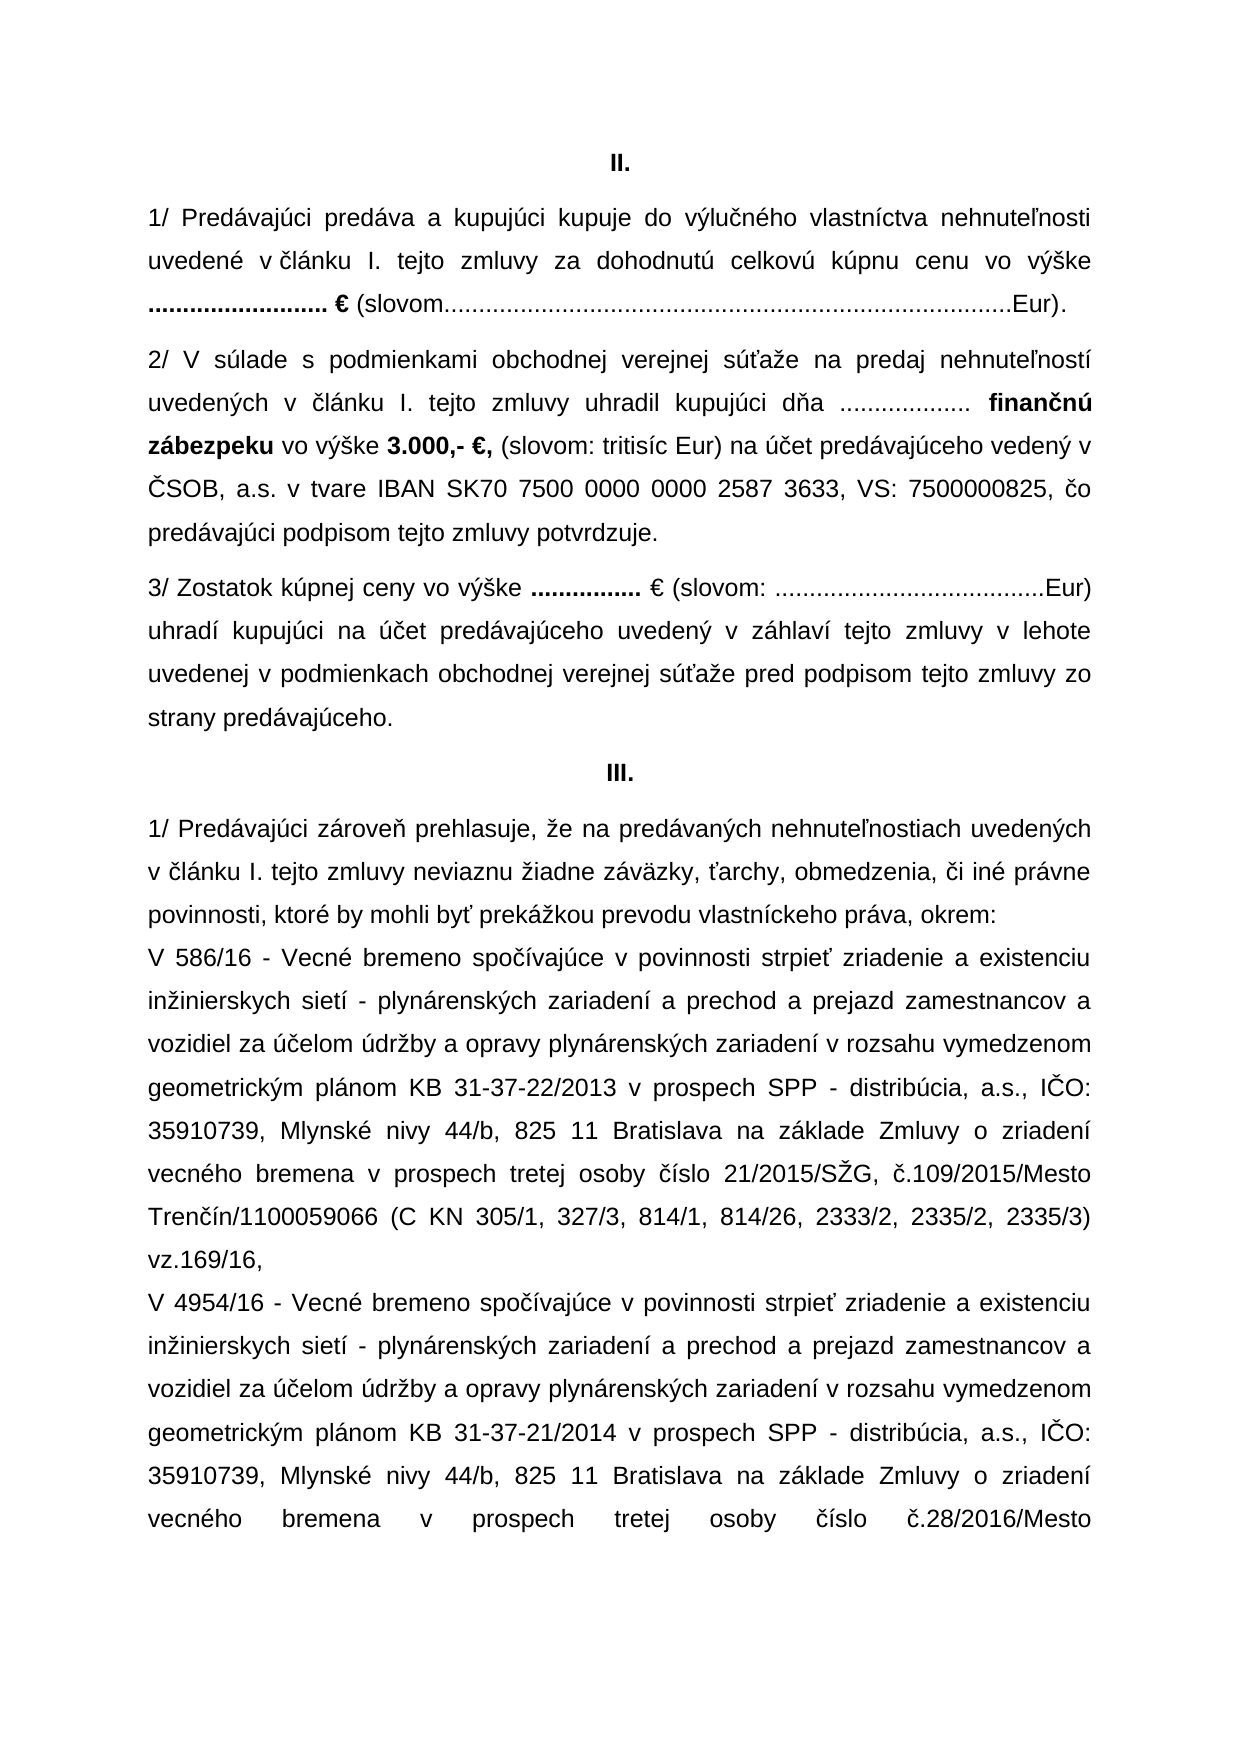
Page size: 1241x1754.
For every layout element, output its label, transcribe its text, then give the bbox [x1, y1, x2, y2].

text 3/ Zostatok kúpnej ceny vo výške ................ € (slovom: .......................................Eur) uhradí kupujúci na účet predávajúceho uvedený v záhlaví tejto zmluvy v lehote uvedenej v podmienkach obchodnej verejnej súťaže pred podpisom tejto zmluvy zo strany predávajúceho. [148, 573, 1093, 731]
subtitle II. [148, 148, 1093, 176]
text 2/ V súlade s podmienkami obchodnej verejnej súťaže na predaj nehnuteľností uvedených v článku I. tejto zmluvy uhradil kupujúci dňa ................... finančnú zábezpeku vo výške 3.000,- €, (slovom: tritisíc Eur) na účet predávajúceho vedený v ČSOB, a.s. v tvare IBAN SK70 7500 0000 0000 2587 3633, VS: 7500000825, čo predávajúci podpisom tejto zmluvy potvrdzuje. [148, 345, 1093, 546]
subtitle III. [148, 758, 1093, 787]
text 1/ Predávajúci zároveň prehlasuje, že na predávaných nehnuteľnostiach uvedených v článku I. tejto zmluvy neviaznu žiadne záväzky, ťarchy, obmedzenia, či iné právne povinnosti, ktoré by mohli byť prekážkou prevodu vlastníckeho práva, okrem: [148, 814, 1093, 929]
text V 4954/16 - Vecné bremeno spočívajúce v povinnosti strpieť zriadenie a existenciu inžinierskych sietí - plynárenských zariadení a prechod a prejazd zamestnancov a vozidiel za účelom údržby a opravy plynárenských zariadení v rozsahu vymedzenom geometrickým plánom KB 31-37-21/2014 v prospech SPP - distribúcia, a.s., IČO: 35910739, Mlynské nivy 44/b, 825 11 Bratislava na základe Zmluvy o zriadení vecného bremena v prospech tretej osoby číslo č.28/2016/Mesto [148, 1288, 1093, 1533]
text V 586/16 - Vecné bremeno spočívajúce v povinnosti strpieť zriadenie a existenciu inžinierskych sietí - plynárenských zariadení a prechod a prejazd zamestnancov a vozidiel za účelom údržby a opravy plynárenských zariadení v rozsahu vymedzenom geometrickým plánom KB 31-37-22/2013 v prospech SPP - distribúcia, a.s., IČO: 35910739, Mlynské nivy 44/b, 825 11 Bratislava na základe Zmluvy o zriadení vecného bremena v prospech tretej osoby číslo 21/2015/SŽG, č.109/2015/Mesto Trenčín/1100059066 (C KN 305/1, 327/3, 814/1, 814/26, 2333/2, 2335/2, 2335/3) vz.169/16, [148, 943, 1093, 1274]
text 1/ Predávajúci predáva a kupujúci kupuje do výlučného vlastníctva nehnuteľnosti uvedené v článku I. tejto zmluvy za dohodnutú celkovú kúpnu cenu vo výške .......................... € (slovom..................................................................................Eur). [148, 203, 1093, 318]
